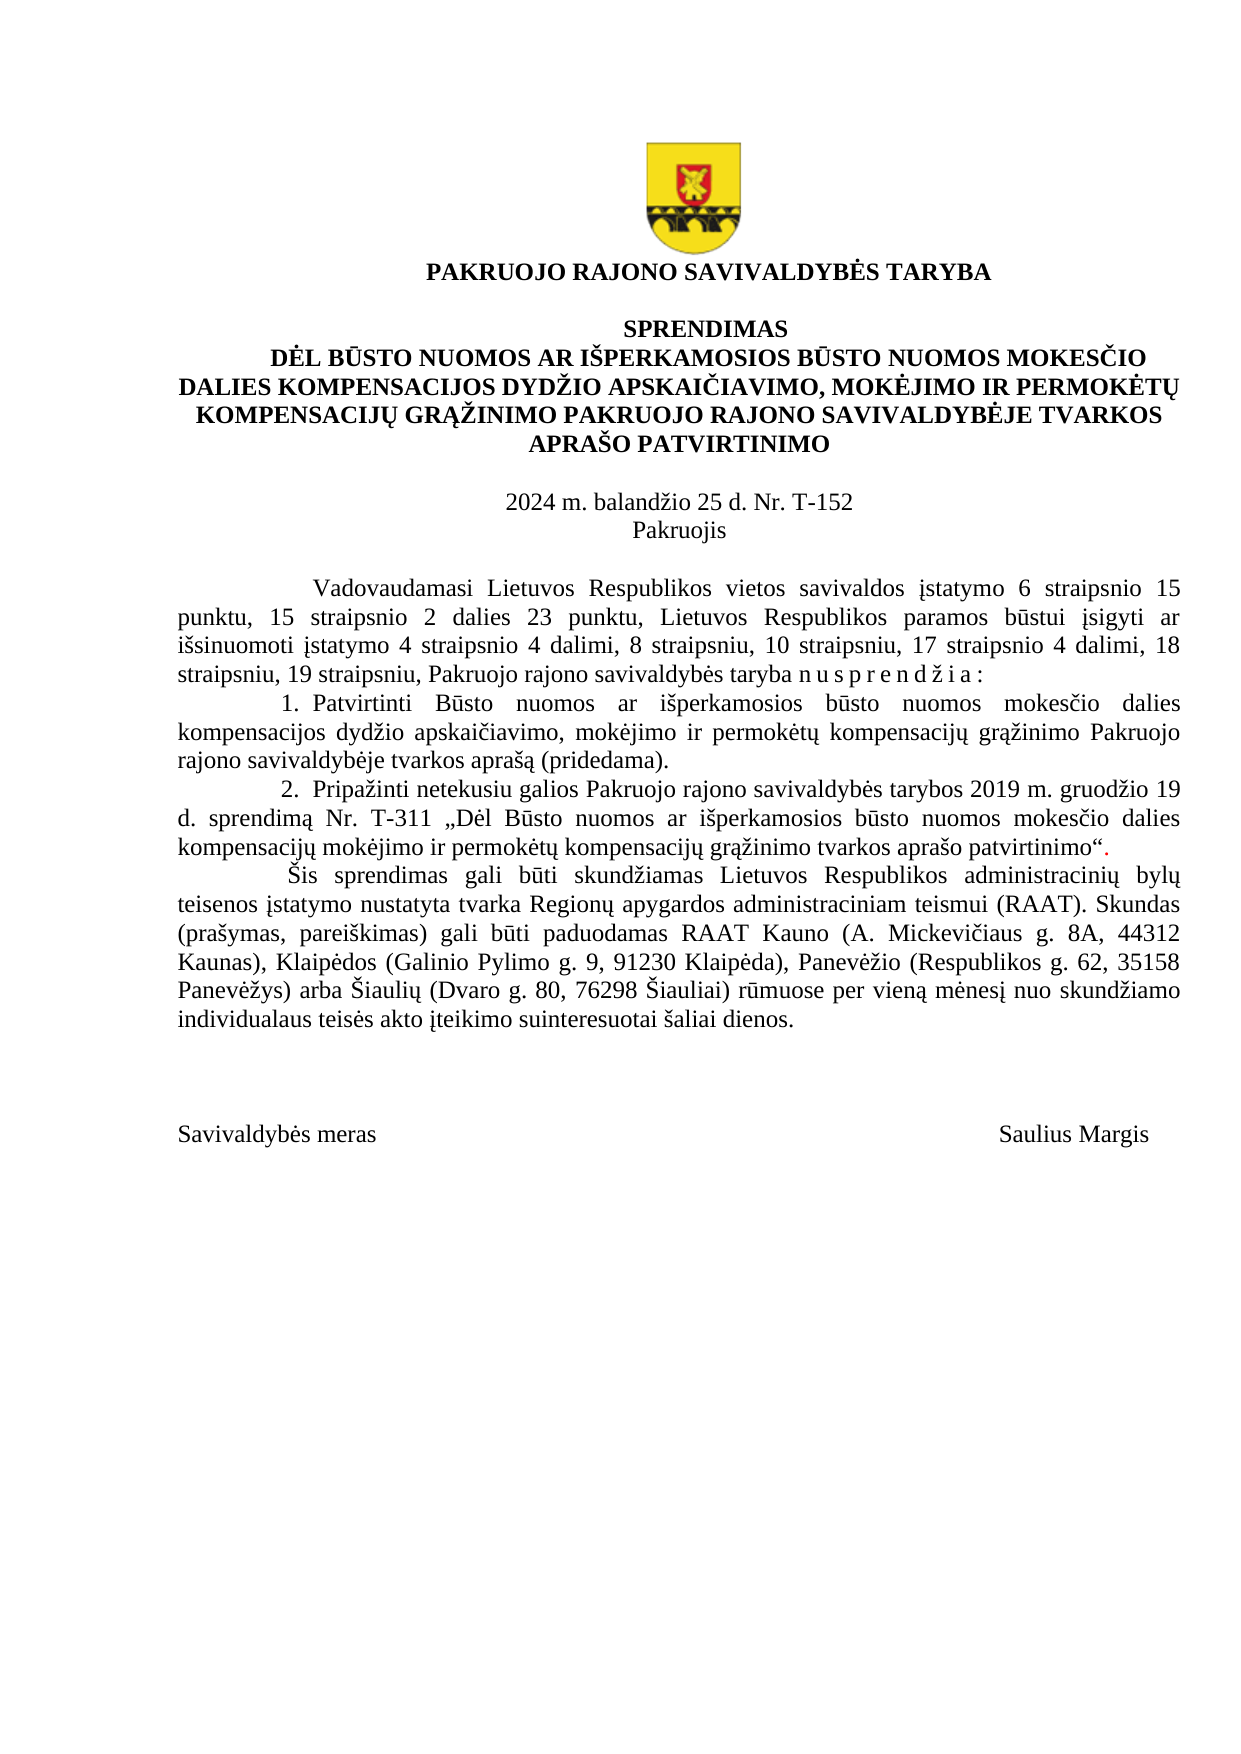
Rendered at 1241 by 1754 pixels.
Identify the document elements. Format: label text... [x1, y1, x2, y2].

text 2. Pripažinti netekusiu galios Pakruojo rajono savivaldybės tarybos 2019 m. gruodžio 19 d. sprendimą Nr. T-311 „Dėl Būsto nuomos ar išperkamosios būsto nuomos mokesčio dalies kompensacijų mokėjimo ir permokėtų kompensacijų grąžinimo tvarkos aprašo patvirtinimo“. [177, 774, 1181, 861]
text DĖL BŪSTO NUOMOS AR IŠPERKAMOSIOS BŪSTO NUOMOS MOKESČIO DALIES KOMPENSACIJOS DYDŽIO APSKAIČIAVIMO, MOKĖJIMO IR PERMOKĖTŲ KOMPENSACIJŲ GRĄŽINIMO PAKRUOJO RAJONO SAVIVALDYBĖJE TVARKOS APRAŠO PATVIRTINIMO [177, 343, 1181, 458]
text PAKRUOJO RAJONO SAVIVALDYBĖS TARYBA [177, 257, 1181, 286]
text 2024 m. balandžio 25 d. Nr. T-152 [177, 487, 1181, 516]
text SPRENDIMAS [177, 314, 1181, 343]
text Šis sprendimas gali būti skundžiamas Lietuvos Respublikos administracinių bylų teisenos įstatymo nustatyta tvarka Regionų apygardos administraciniam teismui (RAAT). Skundas (prašymas, pareiškimas) gali būti paduodamas RAAT Kauno (A. Mickevičiaus g. 8A, 44312 Kaunas), Klaipėdos (Galinio Pylimo g. 9, 91230 Klaipėda), Panevėžio (Respublikos g. 62, 35158 Panevėžys) arba Šiaulių (Dvaro g. 80, 76298 Šiauliai) rūmuose per vieną mėnesį nuo skundžiamo individualaus teisės akto įteikimo suinteresuotai šaliai dienos. [177, 861, 1181, 1033]
text Savivaldybės meras Saulius Margis [177, 1119, 1183, 1148]
text Pakruojis [177, 516, 1181, 544]
text 1. Patvirtinti Būsto nuomos ar išperkamosios būsto nuomos mokesčio dalies kompensacijos dydžio apskaičiavimo, mokėjimo ir permokėtų kompensacijų grąžinimo Pakruojo rajono savivaldybėje tvarkos aprašą (pridedama). [177, 688, 1181, 774]
text Vadovaudamasi Lietuvos Respublikos vietos savivaldos įstatymo 6 straipsnio 15 punktu, 15 straipsnio 2 dalies 23 punktu, Lietuvos Respublikos paramos būstui įsigyti ar išsinuomoti įstatymo 4 straipsnio 4 dalimi, 8 straipsniu, 10 straipsniu, 17 straipsnio 4 dalimi, 18 straipsniu, 19 straipsniu, Pakruojo rajono savivaldybės taryba nusprendžia: [177, 573, 1181, 688]
